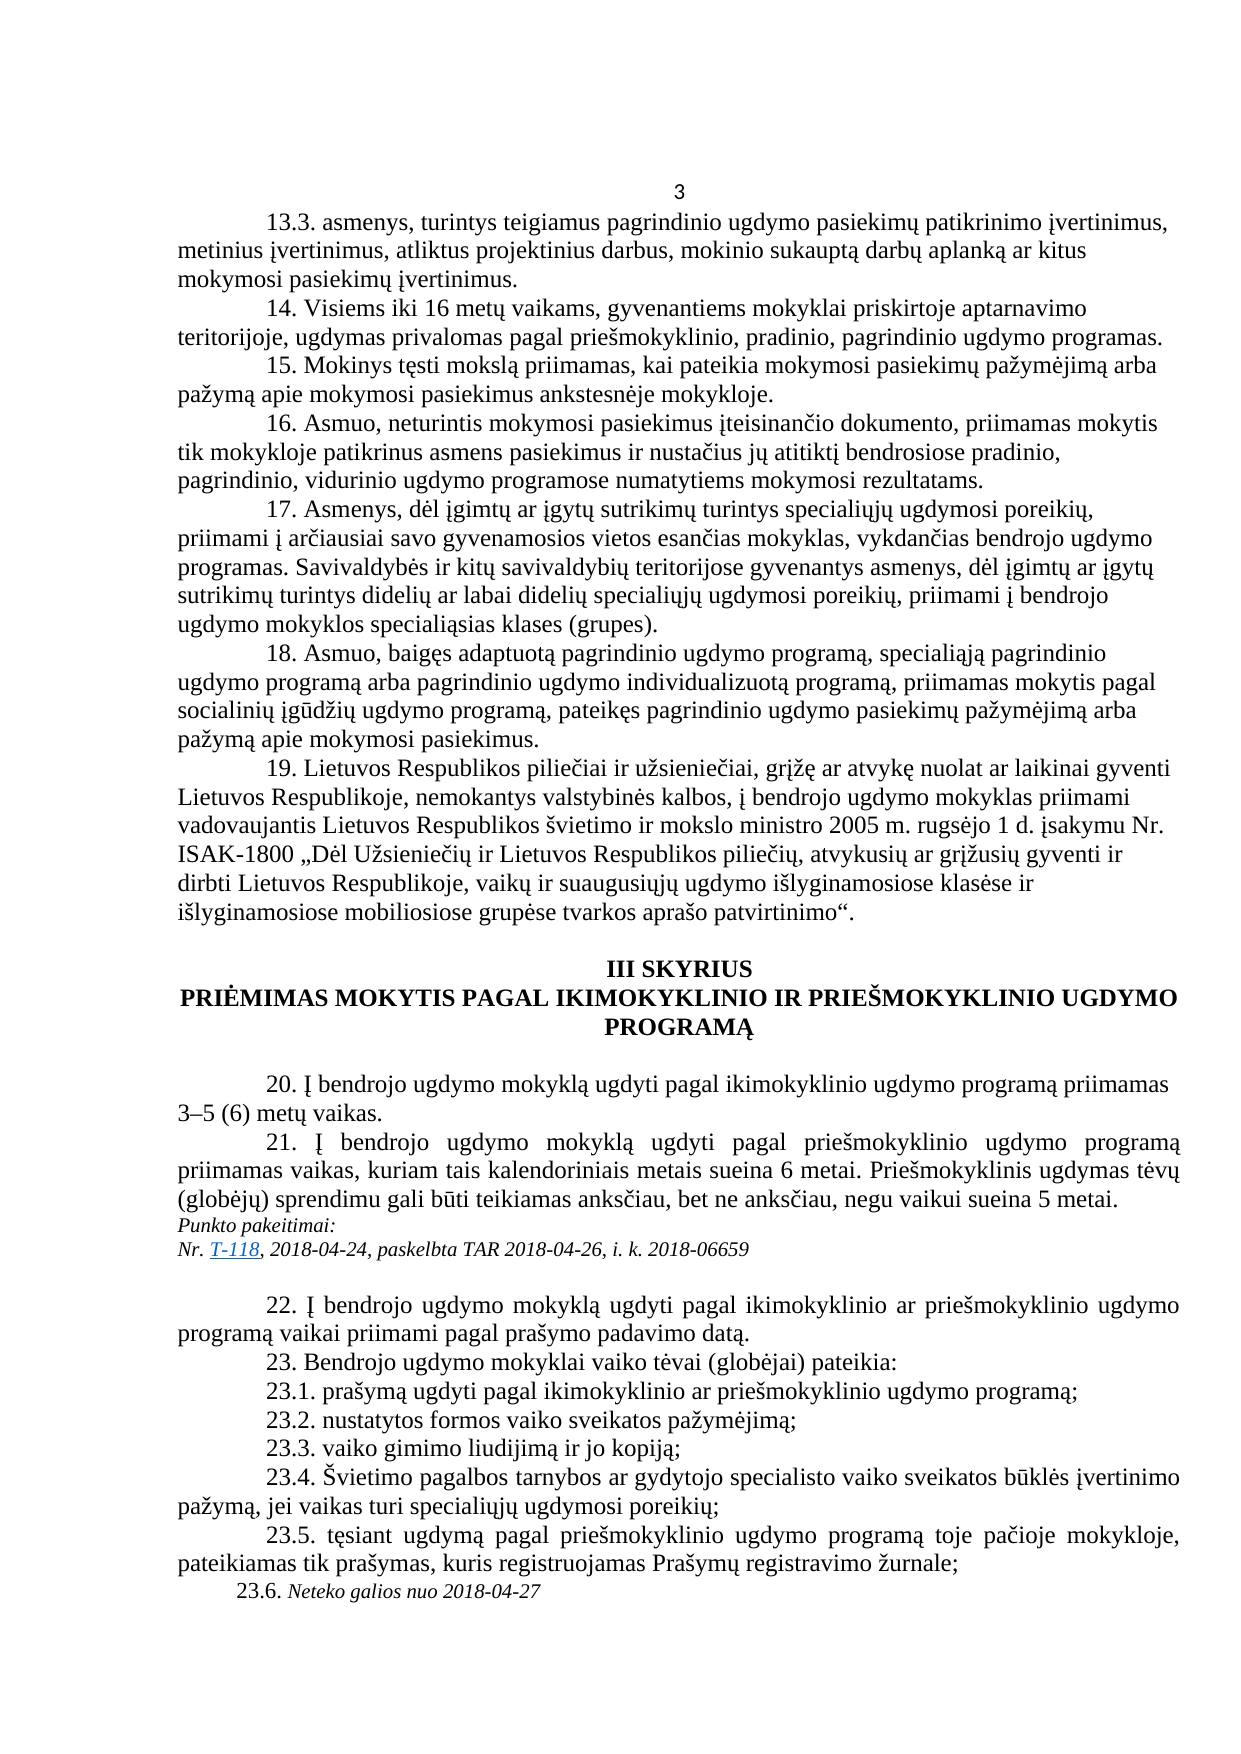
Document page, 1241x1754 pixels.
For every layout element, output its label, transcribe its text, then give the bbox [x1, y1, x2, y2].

text 17. Asmenys, dėl įgimtų ar įgytų sutrikimų turintys specialiųjų ugdymosi poreikių, priimami į arčiausiai savo gyvenamosios vietos esančias mokyklas, vykdančias bendrojo ugdymo programas. Savivaldybės ir kitų savivaldybių teritorijose gyvenantys asmenys, dėl įgimtų ar įgytų sutrikimų turintys didelių ar labai didelių specialiųjų ugdymosi poreikių, priimami į bendrojo ugdymo mokyklos specialiąsias klases (grupes). [177, 494, 1181, 638]
text 23.5. tęsiant ugdymą pagal priešmokyklinio ugdymo programą toje pačioje mokykloje, pateikiamas tik prašymas, kuris registruojamas Prašymų registravimo žurnale; [177, 1520, 1181, 1577]
text 16. Asmuo, neturintis mokymosi pasiekimus įteisinančio dokumento, priimamas mokytis tik mokykloje patikrinus asmens pasiekimus ir nustačius jų atitiktį bendrosiose pradinio, pagrindinio, vidurinio ugdymo programose numatytiems mokymosi rezultatams. [177, 408, 1181, 494]
text 23.1. prašymą ugdyti pagal ikimokyklinio ar priešmokyklinio ugdymo programą; [177, 1376, 1181, 1405]
text 20. Į bendrojo ugdymo mokyklą ugdyti pagal ikimokyklinio ugdymo programą priimamas 3–5 (6) metų vaikas. [177, 1069, 1181, 1127]
text 15. Mokinys tęsti mokslą priimamas, kai pateikia mokymosi pasiekimų pažymėjimą arba pažymą apie mokymosi pasiekimus ankstesnėje mokykloje. [177, 350, 1181, 408]
text 14. Visiems iki 16 metų vaikams, gyvenantiems mokyklai priskirtoje aptarnavimo teritorijoje, ugdymas privalomas pagal priešmokyklinio, pradinio, pagrindinio ugdymo programas. [177, 293, 1181, 350]
text Nr. T-118, 2018-04-24, paskelbta TAR 2018-04-26, i. k. 2018-06659 [177, 1237, 1181, 1261]
text 13.3. asmenys, turintys teigiamus pagrindinio ugdymo pasiekimų patikrinimo įvertinimus, metinius įvertinimus, atliktus projektinius darbus, mokinio sukauptą darbų aplanką ar kitus mokymosi pasiekimų įvertinimus. [177, 207, 1181, 293]
text III SKYRIUS [177, 954, 1181, 983]
text 23.4. Švietimo pagalbos tarnybos ar gydytojo specialisto vaiko sveikatos būklės įvertinimo pažymą, jei vaikas turi specialiųjų ugdymosi poreikių; [177, 1462, 1181, 1520]
text 23. Bendrojo ugdymo mokyklai vaiko tėvai (globėjai) pateikia: [177, 1347, 1181, 1376]
text PRIĖMIMAS MOKYTIS PAGAL IKIMOKYKLINIO IR PRIEŠMOKYKLINIO UGDYMO PROGRAMĄ [177, 983, 1181, 1040]
text 22. Į bendrojo ugdymo mokyklą ugdyti pagal ikimokyklinio ar priešmokyklinio ugdymo programą vaikai priimami pagal prašymo padavimo datą. [177, 1290, 1181, 1347]
text 23.3. vaiko gimimo liudijimą ir jo kopiją; [177, 1433, 1181, 1462]
text 18. Asmuo, baigęs adaptuotą pagrindinio ugdymo programą, specialiąją pagrindinio ugdymo programą arba pagrindinio ugdymo individualizuotą programą, priimamas mokytis pagal socialinių įgūdžių ugdymo programą, pateikęs pagrindinio ugdymo pasiekimų pažymėjimą arba pažymą apie mokymosi pasiekimus. [177, 638, 1181, 753]
text 23.2. nustatytos formos vaiko sveikatos pažymėjimą; [177, 1405, 1181, 1433]
text 23.6. Neteko galios nuo 2018-04-27 [177, 1577, 1181, 1604]
text Punkto pakeitimai: [177, 1213, 1181, 1237]
text 19. Lietuvos Respublikos piliečiai ir užsieniečiai, grįžę ar atvykę nuolat ar laikinai gyventi Lietuvos Respublikoje, nemokantys valstybinės kalbos, į bendrojo ugdymo mokyklas priimami vadovaujantis Lietuvos Respublikos švietimo ir mokslo ministro 2005 m. rugsėjo 1 d. įsakymu Nr. ISAK-1800 „Dėl Užsieniečių ir Lietuvos Respublikos piliečių, atvykusių ar grįžusių gyventi ir dirbti Lietuvos Respublikoje, vaikų ir suaugusiųjų ugdymo išlyginamosiose klasėse ir išlyginamosiose mobiliosiose grupėse tvarkos aprašo patvirtinimo“. [177, 753, 1181, 925]
text 21. Į bendrojo ugdymo mokyklą ugdyti pagal priešmokyklinio ugdymo programą priimamas vaikas, kuriam tais kalendoriniais metais sueina 6 metai. Priešmokyklinis ugdymas tėvų (globėjų) sprendimu gali būti teikiamas anksčiau, bet ne anksčiau, negu vaikui sueina 5 metai. [177, 1127, 1181, 1213]
